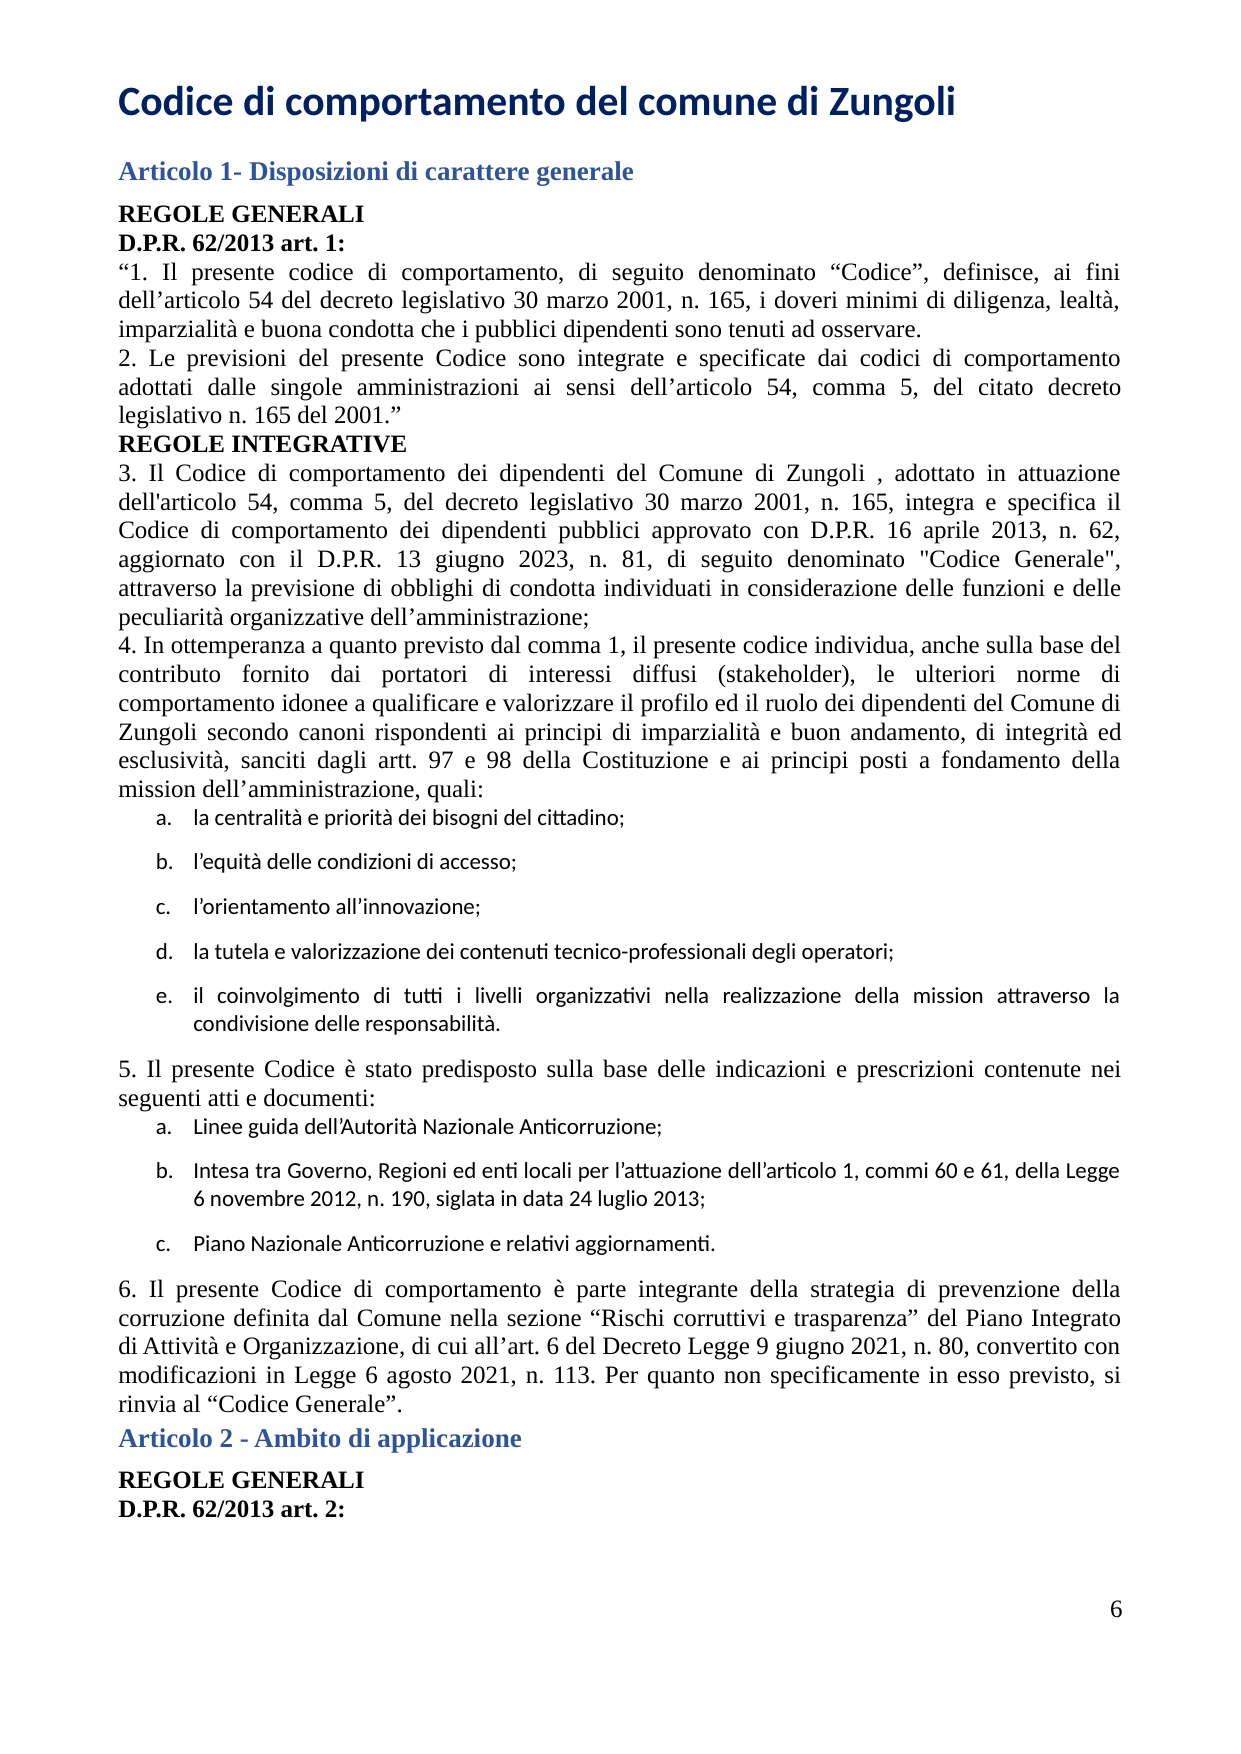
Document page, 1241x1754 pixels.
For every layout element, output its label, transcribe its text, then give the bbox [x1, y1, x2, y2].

list l’orientamento all’innovazione; [156, 892, 1122, 920]
subtitle Articolo 1- Disposizioni di carattere generale [118, 155, 1122, 187]
text 5. Il presente Codice è stato predisposto sulla base delle indicazioni e prescrizioni contenute nei seguenti atti e documenti: [118, 1054, 1122, 1112]
text “1. Il presente codice di comportamento, di seguito denominato “Codice”, definisce, ai fini dell’articolo 54 del decreto legislativo 30 marzo 2001, n. 165, i doveri minimi di diligenza, lealtà, imparzialità e buona condotta che i pubblici dipendenti sono tenuti ad osservare. [118, 257, 1122, 343]
text 6. Il presente Codice di comportamento è parte integrante della strategia di prevenzione della corruzione definita dal Comune nella sezione “Rischi corruttivi e trasparenza” del Piano Integrato di Attività e Organizzazione, di cui all’art. 6 del Decreto Legge 9 giugno 2021, n. 80, convertito con modificazioni in Legge 6 agosto 2021, n. 113. Per quanto non specificamente in esso previsto, si rinvia al “Codice Generale”. [118, 1274, 1122, 1418]
list la tutela e valorizzazione dei contenuti tecnico-professionali degli operatori; [156, 937, 1122, 965]
list l’equità delle condizioni di accesso; [156, 847, 1122, 876]
list la centralità e priorità dei bisogni del cittadino; [156, 803, 1122, 831]
text REGOLE INTEGRATIVE [118, 429, 1122, 458]
text 4. In ottemperanza a quanto previsto dal comma 1, il presente codice individua, anche sulla base del contributo fornito dai portatori di interessi diffusi (stakeholder), le ulteriori norme di comportamento idonee a qualificare e valorizzare il profilo ed il ruolo dei dipendenti del Comune di Zungoli secondo canoni rispondenti ai principi di imparzialità e buon andamento, di integrità ed esclusività, sanciti dagli artt. 97 e 98 della Costituzione e ai principi posti a fondamento della mission dell’amministrazione, quali: [118, 630, 1122, 803]
list Intesa tra Governo, Regioni ed enti locali per l’attuazione dell’articolo 1, commi 60 e 61, della Legge 6 novembre 2012, n. 190, siglata in data 24 luglio 2013; [156, 1156, 1122, 1212]
text D.P.R. 62/2013 art. 2: [118, 1494, 1122, 1523]
text REGOLE GENERALI [118, 199, 1122, 228]
subtitle Codice di comportamento del comune di Zungoli [118, 75, 1122, 126]
text D.P.R. 62/2013 art. 1: [118, 228, 1122, 257]
list Linee guida dell’Autorità Nazionale Anticorruzione; [156, 1112, 1122, 1140]
subtitle Articolo 2 - Ambito di applicazione [118, 1422, 1122, 1453]
text 2. Le previsioni del presente Codice sono integrate e specificate dai codici di comportamento adottati dalle singole amministrazioni ai sensi dell’articolo 54, comma 5, del citato decreto legislativo n. 165 del 2001.” [118, 343, 1122, 429]
text REGOLE GENERALI [118, 1465, 1122, 1494]
list il coinvolgimento di tutti i livelli organizzativi nella realizzazione della mission attraverso la condivisione delle responsabilità. [156, 982, 1122, 1038]
text 3. Il Codice di comportamento dei dipendenti del Comune di Zungoli , adottato in attuazione dell'articolo 54, comma 5, del decreto legislativo 30 marzo 2001, n. 165, integra e specifica il Codice di comportamento dei dipendenti pubblici approvato con D.P.R. 16 aprile 2013, n. 62, aggiornato con il D.P.R. 13 giugno 2023, n. 81, di seguito denominato "Codice Generale", attraverso la previsione di obblighi di condotta individuati in considerazione delle funzioni e delle peculiarità organizzative dell’amministrazione; [118, 458, 1122, 630]
list Piano Nazionale Anticorruzione e relativi aggiornamenti. [156, 1229, 1122, 1257]
